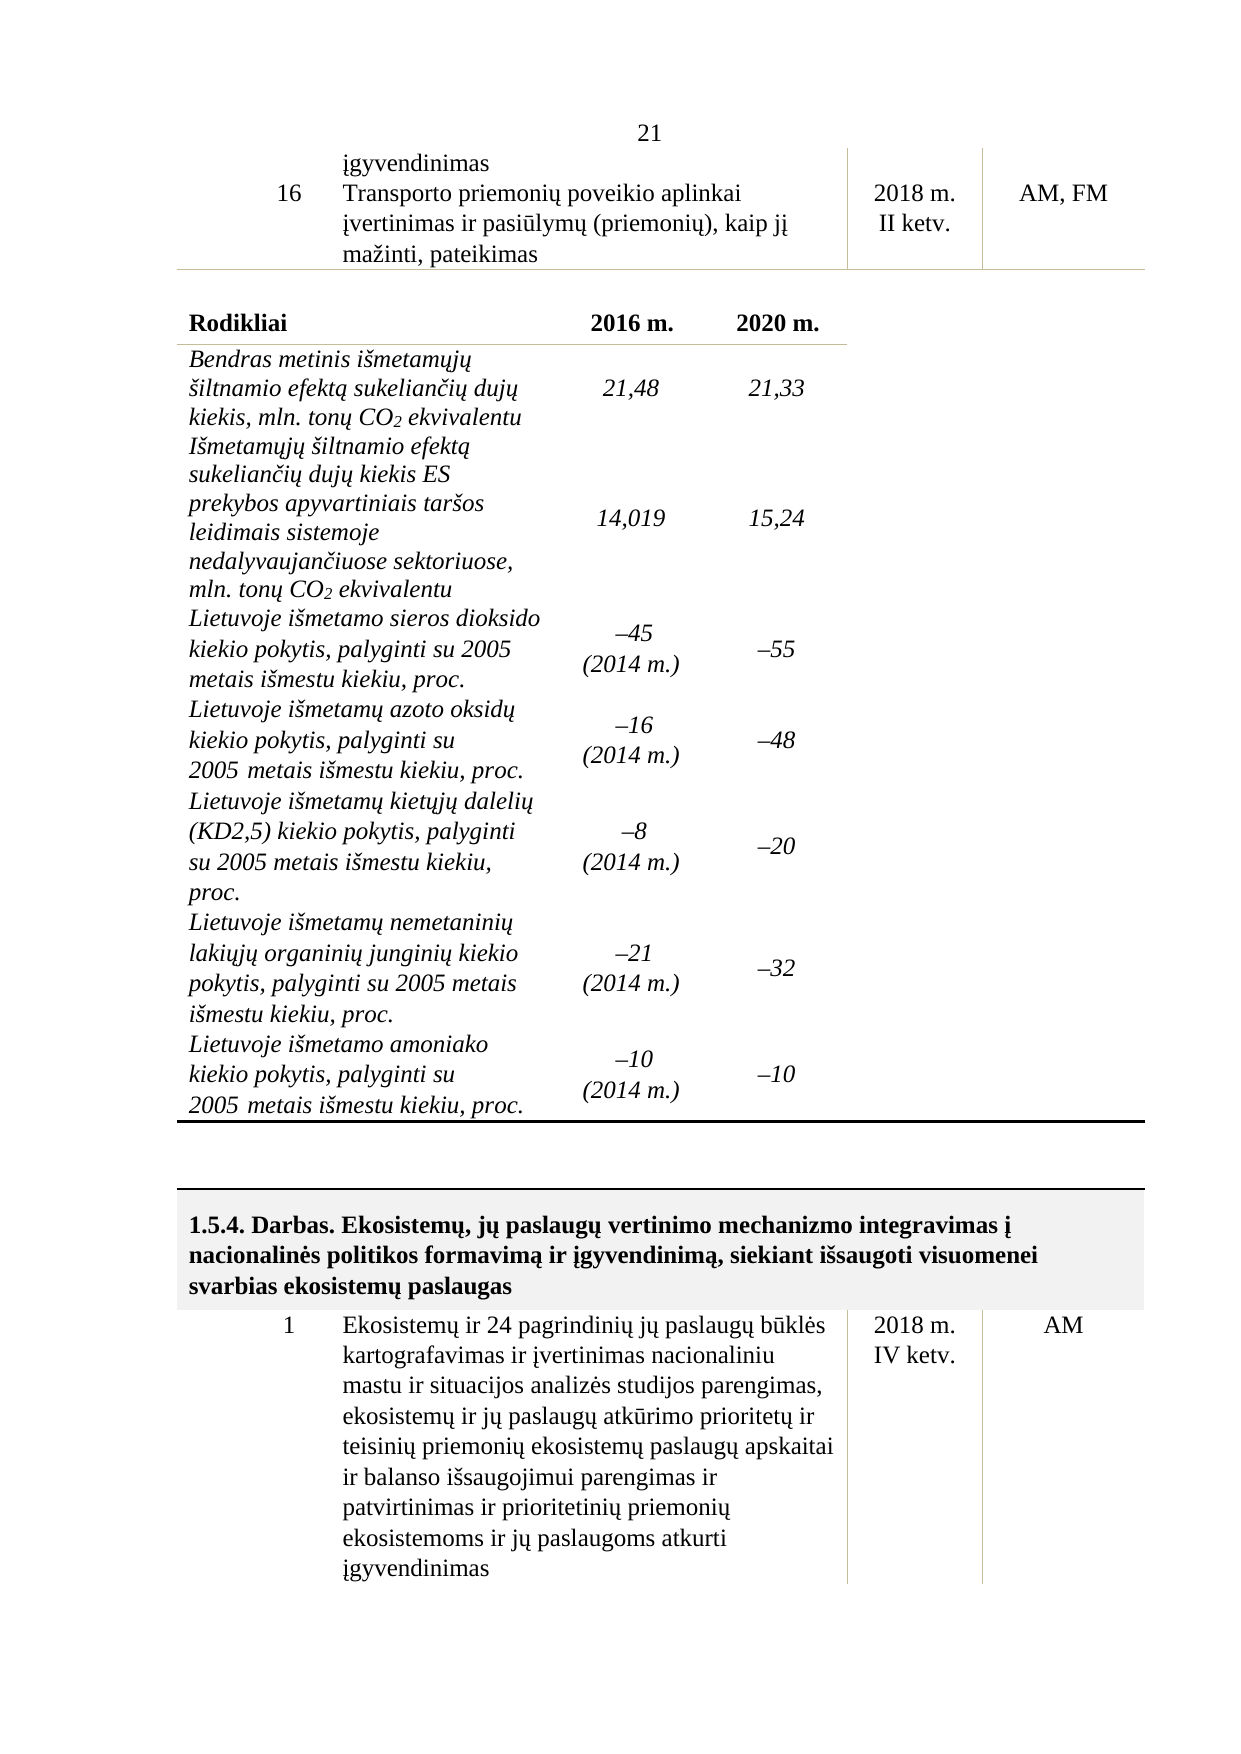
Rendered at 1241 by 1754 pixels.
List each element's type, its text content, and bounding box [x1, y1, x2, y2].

table_cell Lietuvoje išmetamo amoniako kiekio pokytis, palyginti su 2005 metais išmestu kiekiu, proc. [177, 1029, 556, 1120]
table_cell Ekosistemų ir 24 pagrindinių jų paslaugų būklės kartografavimas ir įvertinimas nacionaliniu mastu ir situacijos analizės studijos parengimas, ekosistemų ir jų paslaugų atkūrimo prioritetų ir teisinių priemonių ekosistemų paslaugų apskaitai ir balanso išsaugojimui parengimas ir patvirtinimas ir prioritetinių priemonių ekosistemoms ir jų paslaugoms atkurti įgyvendinimas [331, 1310, 847, 1583]
table_cell [423, 302, 556, 343]
table_cell [177, 178, 247, 269]
table_cell [177, 148, 247, 178]
table_cell [708, 270, 847, 302]
table_cell –32 [708, 908, 847, 1029]
table_cell [847, 1029, 982, 1120]
table_cell 16 [247, 178, 331, 269]
table_cell [847, 1153, 982, 1188]
table_cell 2018 m. IV ketv. [848, 1310, 982, 1583]
table_cell –48 [708, 695, 847, 786]
table_cell [847, 603, 982, 694]
table_cell 2016 m. [556, 302, 708, 343]
table_cell [847, 908, 982, 1029]
table_cell –10 [708, 1029, 847, 1120]
table_cell [423, 270, 556, 302]
table_cell [982, 1123, 1144, 1153]
table_cell [847, 786, 982, 907]
table_cell įgyvendinimas [331, 148, 847, 178]
table_cell –20 [708, 786, 847, 907]
table_cell 2018 m. II ketv. [848, 178, 982, 269]
table_cell 14,019 [556, 431, 708, 603]
table_cell [982, 270, 1144, 302]
table_cell [708, 1123, 847, 1153]
table_cell [423, 1123, 556, 1153]
table_cell [848, 148, 982, 178]
table_cell [556, 1123, 708, 1153]
table_cell [708, 1153, 847, 1188]
table_cell 21,33 [708, 345, 847, 431]
table_cell 2020 m. [708, 302, 847, 343]
table_cell [247, 270, 331, 302]
table_cell Lietuvoje išmetamo sieros dioksido kiekio pokytis, palyginti su 2005 metais išmestu kiekiu, proc. [177, 603, 556, 694]
table_cell 1 [247, 1310, 331, 1583]
table_cell [177, 270, 247, 302]
table_cell Lietuvoje išmetamų nemetaninių lakiųjų organinių junginių kiekio pokytis, palyginti su 2005 metais išmestu kiekiu, proc. [177, 908, 556, 1029]
table_cell [982, 695, 1144, 786]
table_cell [982, 344, 1144, 431]
table_cell [247, 148, 331, 178]
table_cell [331, 1123, 423, 1153]
table_cell 15,24 [708, 431, 847, 603]
table_cell [177, 1310, 247, 1583]
table_cell [556, 270, 708, 302]
table_cell –8 (2014 m.) [556, 786, 708, 907]
table_cell –45 (2014 m.) [556, 603, 708, 694]
table_cell [247, 1153, 331, 1188]
table_cell Rodikliai [177, 302, 331, 343]
table_cell –16 (2014 m.) [556, 695, 708, 786]
table_cell [331, 302, 423, 343]
table_cell Lietuvoje išmetamų azoto oksidų kiekio pokytis, palyginti su 2005 metais išmestu kiekiu, proc. [177, 695, 556, 786]
table_cell [247, 1123, 331, 1153]
table_cell AM, FM [983, 178, 1144, 269]
table_cell AM [983, 1310, 1144, 1583]
table_cell Lietuvoje išmetamų kietųjų dalelių (KD2,5) kiekio pokytis, palyginti su 2005 metais išmestu kiekiu, proc. [177, 786, 556, 907]
table_cell [847, 344, 982, 431]
table_cell [983, 148, 1144, 178]
table_cell [982, 302, 1144, 343]
table_cell 1.5.4. Darbas. Ekosistemų, jų paslaugų vertinimo mechanizmo integravimas į nacionalinės politikos formavimą ir įgyvendinimą, siekiant išsaugoti visuomenei svarbias ekosistemų paslaugas [177, 1190, 1144, 1310]
table_cell –21 (2014 m.) [556, 908, 708, 1029]
table_cell [423, 1153, 556, 1188]
table_cell [982, 1153, 1144, 1188]
table_cell [847, 270, 982, 302]
table_cell [556, 1153, 708, 1188]
table_cell [847, 1123, 982, 1153]
table_cell [982, 431, 1144, 603]
table_cell [982, 603, 1144, 694]
table_cell 21,48 [556, 345, 708, 431]
table_cell –55 [708, 603, 847, 694]
table_cell Išmetamųjų šiltnamio efektą sukeliančių dujų kiekis ES prekybos apyvartiniais taršos leidimais sistemoje nedalyvaujančiuose sektoriuose, mln. tonų CO2 ekvivalentu [177, 431, 556, 603]
table_cell –10 (2014 m.) [556, 1029, 708, 1120]
table_cell [331, 270, 423, 302]
table_cell Bendras metinis išmetamųjų šiltnamio efektą sukeliančių dujų kiekis, mln. tonų CO2 ekvivalentu [177, 345, 556, 431]
table_cell [177, 1123, 247, 1153]
table_cell [847, 431, 982, 603]
table_cell [847, 695, 982, 786]
table_cell [982, 908, 1144, 1029]
table_cell [982, 1029, 1144, 1120]
table_cell [982, 786, 1144, 907]
table_cell Transporto priemonių poveikio aplinkai įvertinimas ir pasiūlymų (priemonių), kaip jį mažinti, pateikimas [331, 178, 847, 269]
table_cell [177, 1153, 247, 1188]
table_cell [847, 302, 982, 343]
table_cell [331, 1153, 423, 1188]
